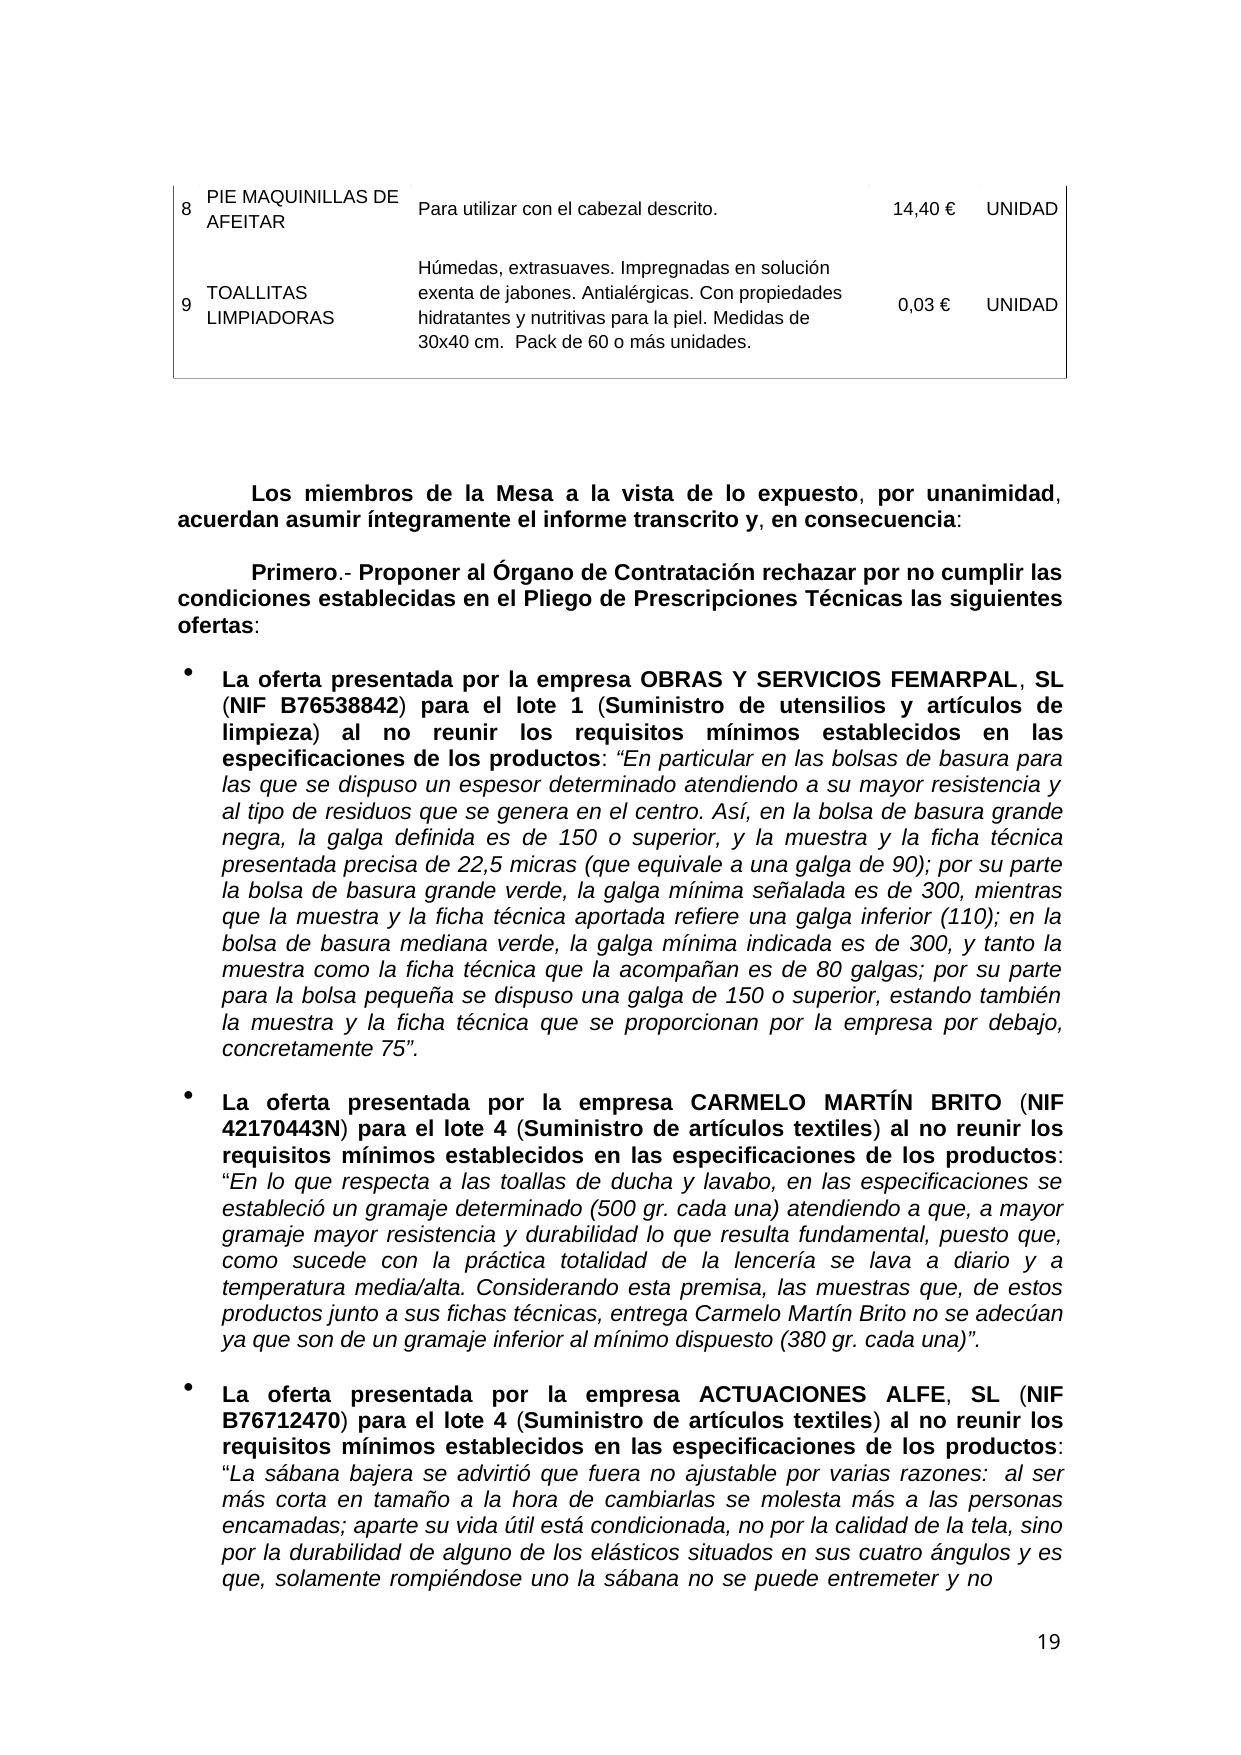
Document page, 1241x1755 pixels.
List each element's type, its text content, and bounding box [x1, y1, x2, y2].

text Para utilizar con el cabezal descrito. [418, 198, 869, 219]
text La oferta presentada por la empresa OBRAS Y SERVICIOS FEMARPAL, SL (NIF B76538842) para el lote 1 (Suministro de utensilios y artículos de limpieza) al no reunir los requisitos mínimos establecidos en las especificaciones de los productos: “En particular en las bolsas de basura para las que se dispuso un espesor determinado atendiendo a su mayor resistencia y al tipo de residuos que se genera en el centro. Así, en la bolsa de basura grande negra, la galga definida es de 150 o superior, y la muestra y la ficha técnica presentada precisa de 22,5 micras (que equivale a una galga de 90); por su parte la bolsa de basura grande verde, la galga mínima señalada es de 300, mientras que la muestra y la ficha técnica aportada refiere una galga inferior (110); en la bolsa de basura mediana verde, la galga mínima indicada es de 300, y tanto la muestra como la ficha técnica que la acompañan es de 80 galgas; por su parte para la bolsa pequeña se dispuso una galga de 150 o superior, estando también la muestra y la ficha técnica que se proporcionan por la empresa por debajo, concretamente 75”. [222, 666, 1064, 1061]
text UNIDAD [986, 198, 1066, 219]
text 19 [1037, 1627, 1065, 1655]
text Húmedas, extrasuaves. Impregnadas en solución exenta de jabones. Antialérgicas. Con propiedades hidratantes y nutritivas para la piel. Medidas de 30x40 cm. Pack de 60 o más unidades. [418, 257, 859, 353]
text  [184, 1088, 197, 1108]
text TOALLITAS LIMPIADORAS [206, 282, 337, 328]
text 9 [181, 294, 199, 316]
text 8 [181, 198, 199, 219]
text PIE MAQUINILLAS DE AFEITAR [206, 186, 401, 232]
text 14,40 € [893, 198, 979, 219]
text  [184, 664, 197, 685]
text UNIDAD [986, 294, 1066, 316]
text Primero.- Proponer al Órgano de Contratación rechazar por no cumplir las condiciones establecidas en el Pliego de Prescripciones Técnicas las siguientes ofertas: [177, 559, 1064, 638]
text 0,03 € [898, 294, 979, 316]
text Los miembros de la Mesa a la vista de lo expuesto, por unanimidad, acuerdan asumir íntegramente el informe transcrito y, en consecuencia: [177, 480, 1065, 533]
text La oferta presentada por la empresa CARMELO MARTÍN BRITO (NIF 42170443N) para el lote 4 (Suministro de artículos textiles) al no reunir los requisitos mínimos establecidos en las especificaciones de los productos: “En lo que respecta a las toallas de ducha y lavabo, en las especificaciones se estableció un gramaje determinado (500 gr. cada una) atendiendo a que, a mayor gramaje mayor resistencia y durabilidad lo que resulta fundamental, puesto que, como sucede con la práctica totalidad de la lencería se lava a diario y a temperatura media/alta. Considerando esta premisa, las muestras que, de estos productos junto a sus fichas técnicas, entrega Carmelo Martín Brito no se adecúan ya que son de un gramaje inferior al mínimo dispuesto (380 gr. cada una)”. [222, 1089, 1064, 1353]
text  [184, 1379, 197, 1400]
text La oferta presentada por la empresa ACTUACIONES ALFE, SL (NIF B76712470) para el lote 4 (Suministro de artículos textiles) al no reunir los requisitos mínimos establecidos en las especificaciones de los productos: “La sábana bajera se advirtió que fuera no ajustable por varias razones: al ser más corta en tamaño a la hora de cambiarlas se molesta más a las personas encamadas; aparte su vida útil está condicionada, no por la calidad de la tela, sino por la durabilidad de alguno de los elásticos situados en sus cuatro ángulos y es que, solamente rompiéndose uno la sábana no se puede entremeter y no [222, 1381, 1064, 1591]
